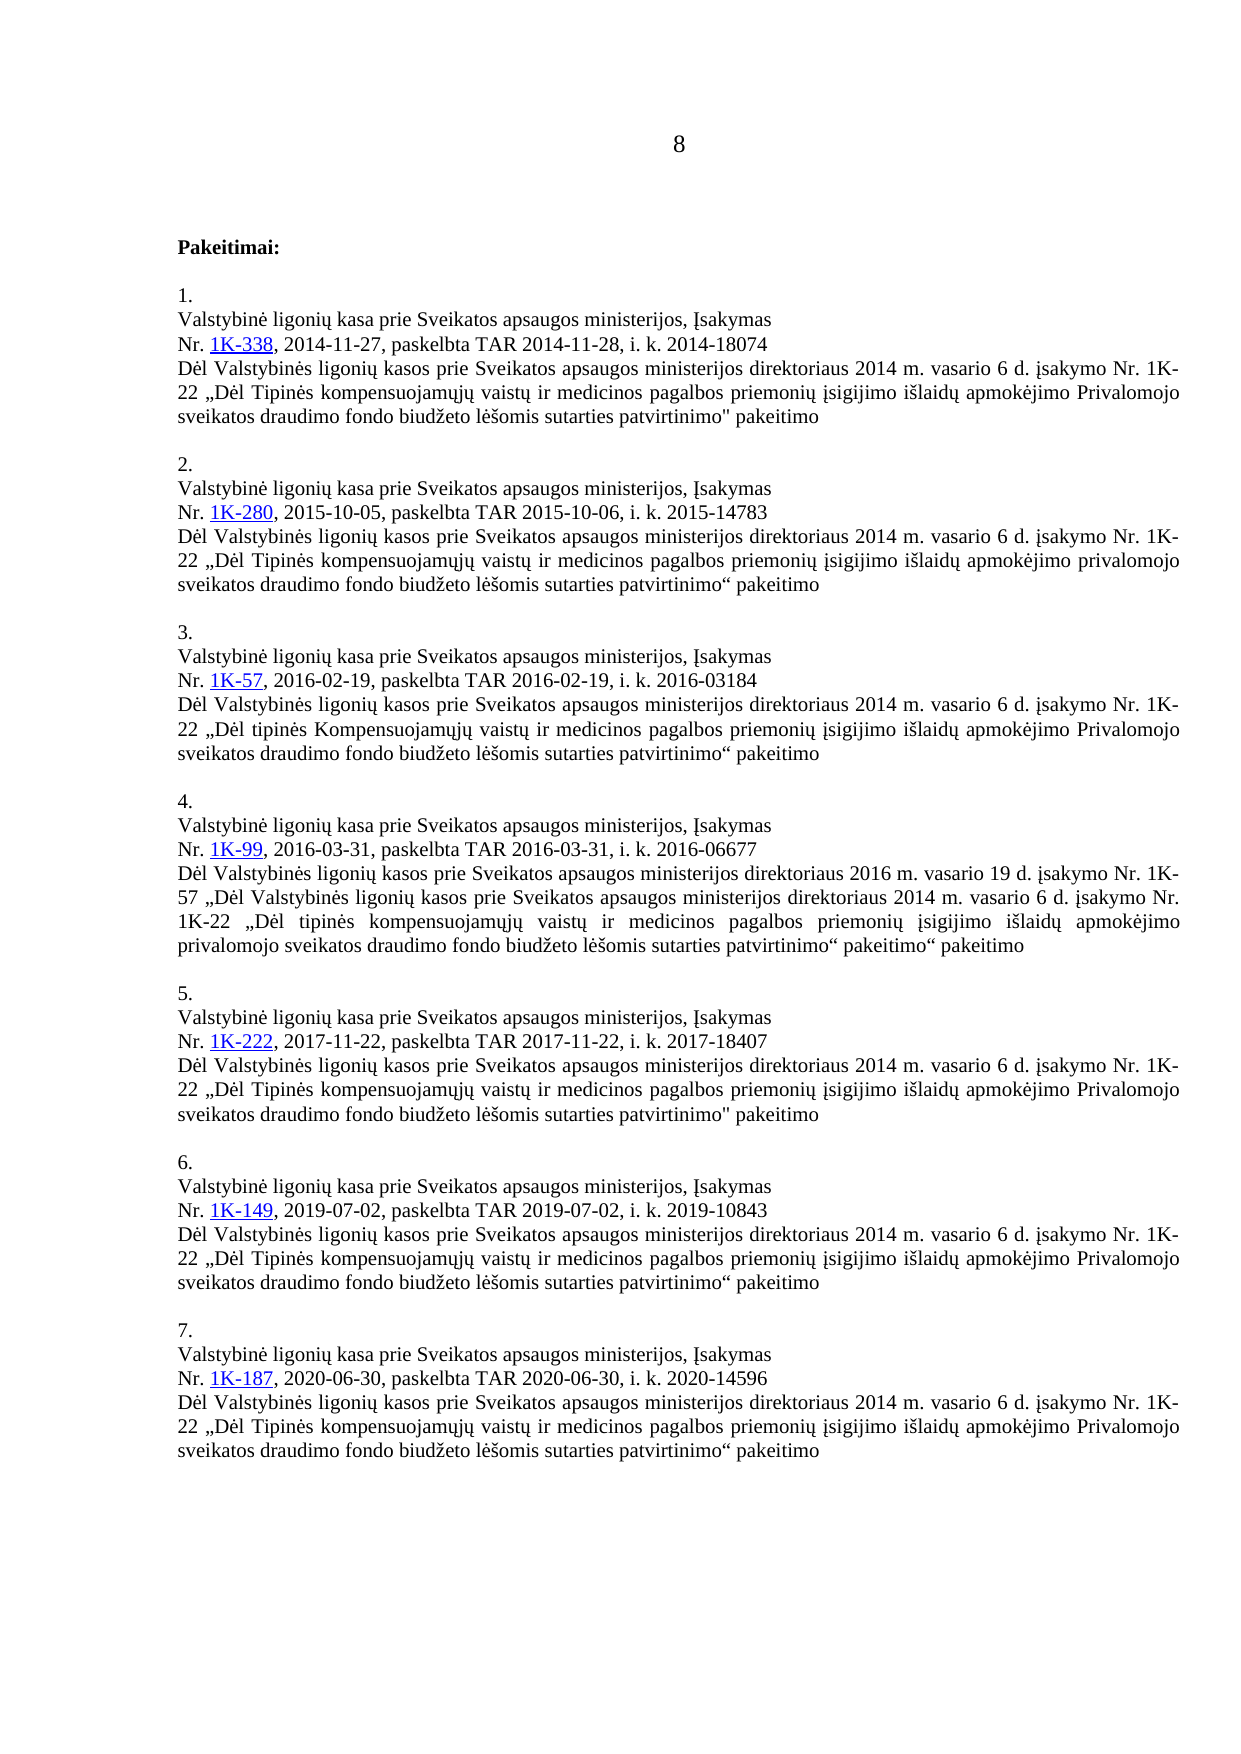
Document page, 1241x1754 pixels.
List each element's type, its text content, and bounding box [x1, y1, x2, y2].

text 2. [177, 452, 1181, 476]
text Valstybinė ligonių kasa prie Sveikatos apsaugos ministerijos, Įsakymas [177, 1174, 1181, 1198]
text 1. [177, 283, 1181, 307]
text Dėl Valstybinės ligonių kasos prie Sveikatos apsaugos ministerijos direktoriaus 2014 m. vasario 6 d. įsakymo Nr. 1K-22 „Dėl Tipinės kompensuojamųjų vaistų ir medicinos pagalbos priemonių įsigijimo išlaidų apmokėjimo Privalomojo sveikatos draudimo fondo biudžeto lėšomis sutarties patvirtinimo“ pakeitimo [177, 1222, 1181, 1294]
text Dėl Valstybinės ligonių kasos prie Sveikatos apsaugos ministerijos direktoriaus 2014 m. vasario 6 d. įsakymo Nr. 1K-22 „Dėl Tipinės kompensuojamųjų vaistų ir medicinos pagalbos priemonių įsigijimo išlaidų apmokėjimo Privalomojo sveikatos draudimo fondo biudžeto lėšomis sutarties patvirtinimo" pakeitimo [177, 1053, 1181, 1126]
text Valstybinė ligonių kasa prie Sveikatos apsaugos ministerijos, Įsakymas [177, 644, 1181, 668]
text 5. [177, 981, 1181, 1005]
text Valstybinė ligonių kasa prie Sveikatos apsaugos ministerijos, Įsakymas [177, 1342, 1181, 1366]
text Pakeitimai: [177, 235, 1181, 259]
text Valstybinė ligonių kasa prie Sveikatos apsaugos ministerijos, Įsakymas [177, 1005, 1181, 1029]
text 7. [177, 1318, 1181, 1342]
text Nr. 1K-280, 2015-10-05, paskelbta TAR 2015-10-06, i. k. 2015-14783 [177, 500, 1181, 524]
text Nr. 1K-99, 2016-03-31, paskelbta TAR 2016-03-31, i. k. 2016-06677 [177, 837, 1181, 861]
text Nr. 1K-187, 2020-06-30, paskelbta TAR 2020-06-30, i. k. 2020-14596 [177, 1366, 1181, 1390]
text Nr. 1K-57, 2016-02-19, paskelbta TAR 2016-02-19, i. k. 2016-03184 [177, 668, 1181, 692]
text Dėl Valstybinės ligonių kasos prie Sveikatos apsaugos ministerijos direktoriaus 2014 m. vasario 6 d. įsakymo Nr. 1K-22 „Dėl Tipinės kompensuojamųjų vaistų ir medicinos pagalbos priemonių įsigijimo išlaidų apmokėjimo Privalomojo sveikatos draudimo fondo biudžeto lėšomis sutarties patvirtinimo“ pakeitimo [177, 1390, 1181, 1462]
text Valstybinė ligonių kasa prie Sveikatos apsaugos ministerijos, Įsakymas [177, 307, 1181, 331]
text Dėl Valstybinės ligonių kasos prie Sveikatos apsaugos ministerijos direktoriaus 2016 m. vasario 19 d. įsakymo Nr. 1K-57 „Dėl Valstybinės ligonių kasos prie Sveikatos apsaugos ministerijos direktoriaus 2014 m. vasario 6 d. įsakymo Nr. 1K-22 „Dėl tipinės kompensuojamųjų vaistų ir medicinos pagalbos priemonių įsigijimo išlaidų apmokėjimo privalomojo sveikatos draudimo fondo biudžeto lėšomis sutarties patvirtinimo“ pakeitimo“ pakeitimo [177, 861, 1181, 957]
text Valstybinė ligonių kasa prie Sveikatos apsaugos ministerijos, Įsakymas [177, 813, 1181, 837]
text Nr. 1K-149, 2019-07-02, paskelbta TAR 2019-07-02, i. k. 2019-10843 [177, 1198, 1181, 1222]
text Nr. 1K-338, 2014-11-27, paskelbta TAR 2014-11-28, i. k. 2014-18074 [177, 331, 1181, 356]
text Dėl Valstybinės ligonių kasos prie Sveikatos apsaugos ministerijos direktoriaus 2014 m. vasario 6 d. įsakymo Nr. 1K-22 „Dėl Tipinės kompensuojamųjų vaistų ir medicinos pagalbos priemonių įsigijimo išlaidų apmokėjimo Privalomojo sveikatos draudimo fondo biudžeto lėšomis sutarties patvirtinimo" pakeitimo [177, 356, 1181, 428]
text Dėl Valstybinės ligonių kasos prie Sveikatos apsaugos ministerijos direktoriaus 2014 m. vasario 6 d. įsakymo Nr. 1K-22 „Dėl Tipinės kompensuojamųjų vaistų ir medicinos pagalbos priemonių įsigijimo išlaidų apmokėjimo privalomojo sveikatos draudimo fondo biudžeto lėšomis sutarties patvirtinimo“ pakeitimo [177, 524, 1181, 596]
text 3. [177, 620, 1181, 644]
text 4. [177, 789, 1181, 813]
text Valstybinė ligonių kasa prie Sveikatos apsaugos ministerijos, Įsakymas [177, 476, 1181, 500]
text Dėl Valstybinės ligonių kasos prie Sveikatos apsaugos ministerijos direktoriaus 2014 m. vasario 6 d. įsakymo Nr. 1K-22 „Dėl tipinės Kompensuojamųjų vaistų ir medicinos pagalbos priemonių įsigijimo išlaidų apmokėjimo Privalomojo sveikatos draudimo fondo biudžeto lėšomis sutarties patvirtinimo“ pakeitimo [177, 692, 1181, 764]
text 6. [177, 1149, 1181, 1174]
text Nr. 1K-222, 2017-11-22, paskelbta TAR 2017-11-22, i. k. 2017-18407 [177, 1029, 1181, 1053]
